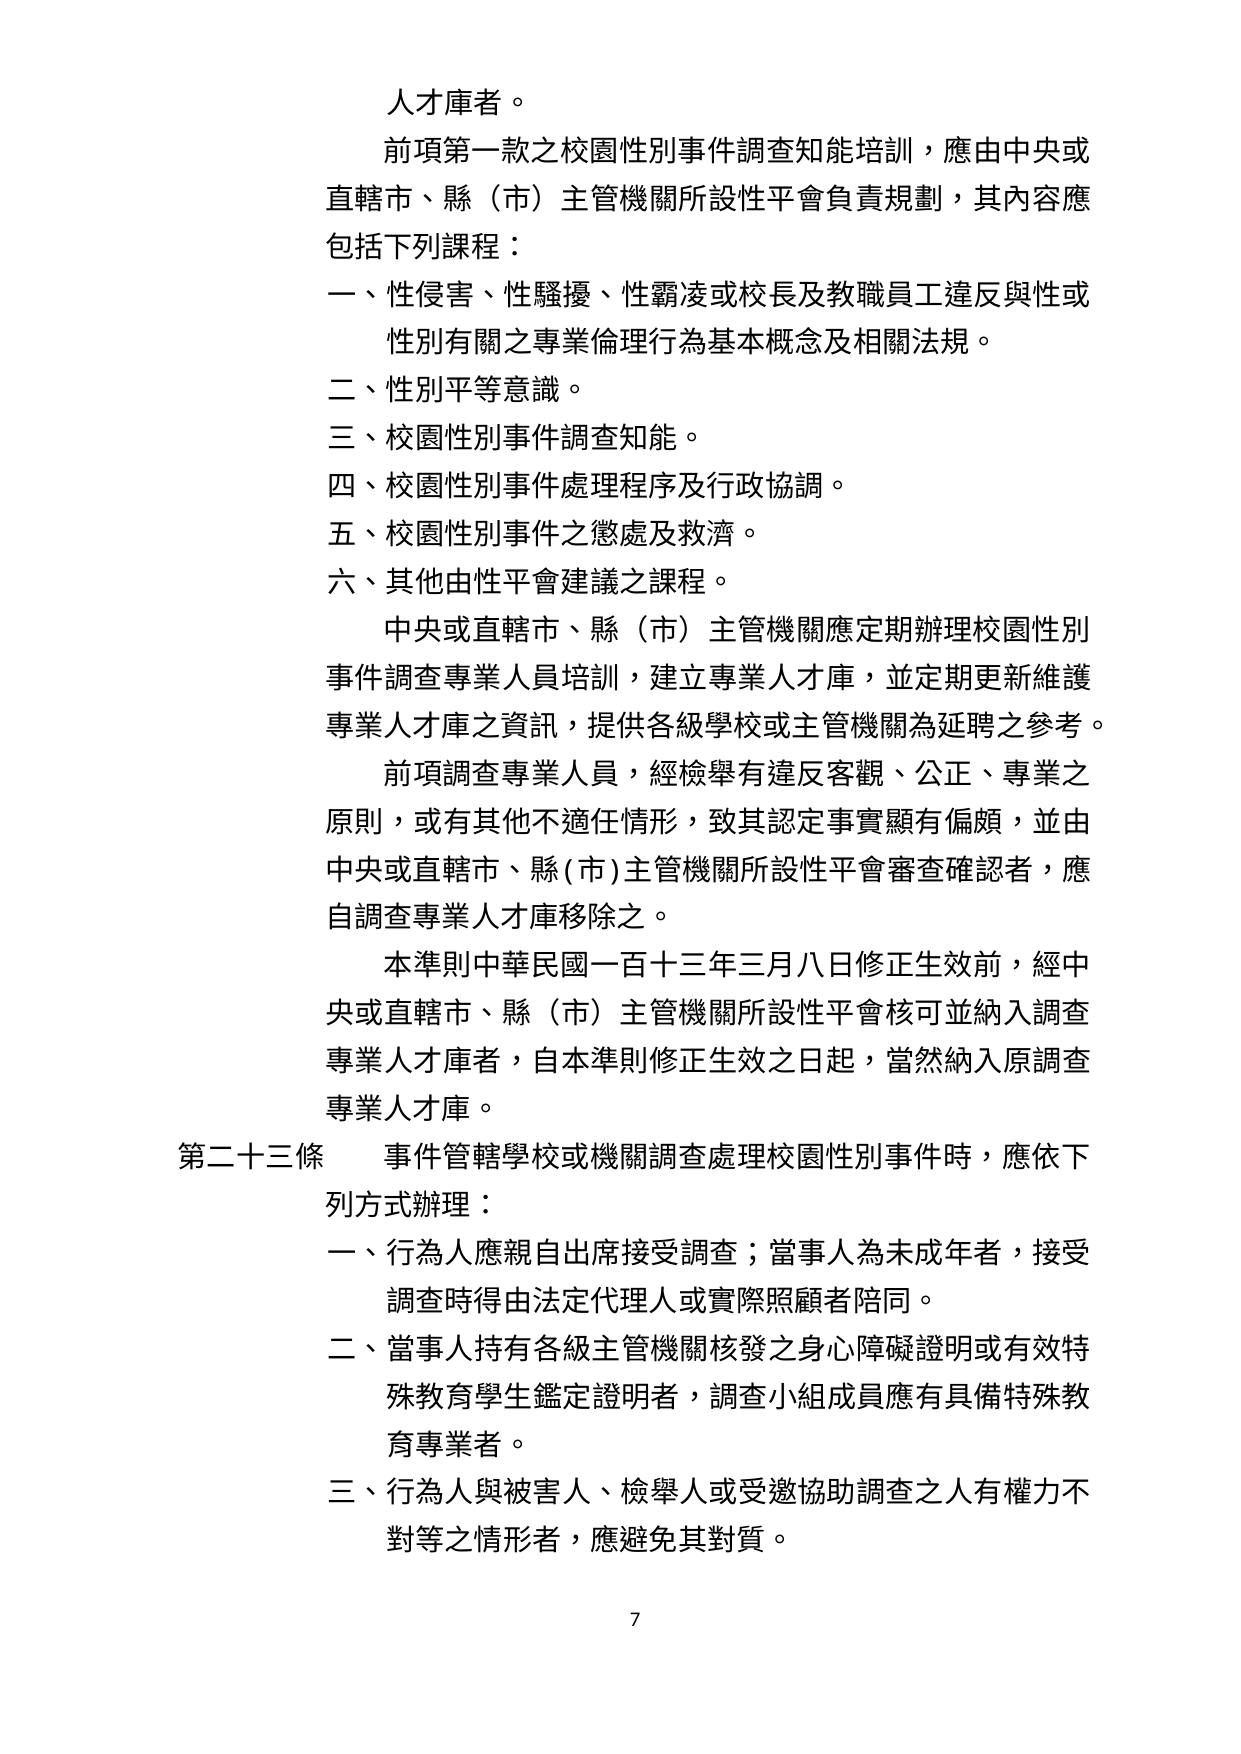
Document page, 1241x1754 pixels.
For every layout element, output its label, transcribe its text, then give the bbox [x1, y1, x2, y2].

text 一、性侵害、性騷擾、性霸凌或校長及教職員工違反與性或性別有關之專業倫理行為基本概念及相關法規。 [327, 267, 1092, 362]
text 前項調查專業人員，經檢舉有違反客觀、公正、專業之原則，或有其他不適任情形，致其認定事實顯有偏頗，並由中央或直轄市、縣(市)主管機關所設性平會審查確認者，應自調查專業人才庫移除之。 [177, 746, 1092, 937]
text 第二十三條 事件管轄學校或機關調查處理校園性別事件時，應依下列方式辦理： [177, 1129, 1092, 1225]
text 五、校園性別事件之懲處及救濟。 [327, 506, 1092, 554]
text 前項第一款之校園性別事件調查知能培訓，應由中央或直轄市、縣（市）主管機關所設性平會負責規劃，其內容應包括下列課程： [177, 123, 1092, 267]
text 六、其他由性平會建議之課程。 [327, 554, 1092, 602]
text 一、行為人應親自出席接受調查；當事人為未成年者，接受調查時得由法定代理人或實際照顧者陪同。 [327, 1225, 1092, 1321]
text 二、當事人持有各級主管機關核發之身心障礙證明或有效特殊教育學生鑑定證明者，調查小組成員應有具備特殊教育專業者。 [327, 1321, 1092, 1464]
text 四、校園性別事件處理程序及行政協調。 [327, 458, 1092, 506]
text 三、校園性別事件調查知能。 [327, 410, 1092, 458]
text 人才庫者。 [327, 75, 1092, 123]
text 二、性別平等意識。 [327, 362, 1092, 410]
text 本準則中華民國一百十三年三月八日修正生效前，經中央或直轄市、縣（市）主管機關所設性平會核可並納入調查專業人才庫者，自本準則修正生效之日起，當然納入原調查專業人才庫。 [177, 937, 1092, 1129]
text 中央或直轄市、縣（市）主管機關應定期辦理校園性別事件調查專業人員培訓，建立專業人才庫，並定期更新維護專業人才庫之資訊，提供各級學校或主管機關為延聘之參考。 [177, 602, 1092, 746]
text 三、行為人與被害人、檢舉人或受邀協助調查之人有權力不對等之情形者，應避免其對質。 [327, 1464, 1092, 1560]
